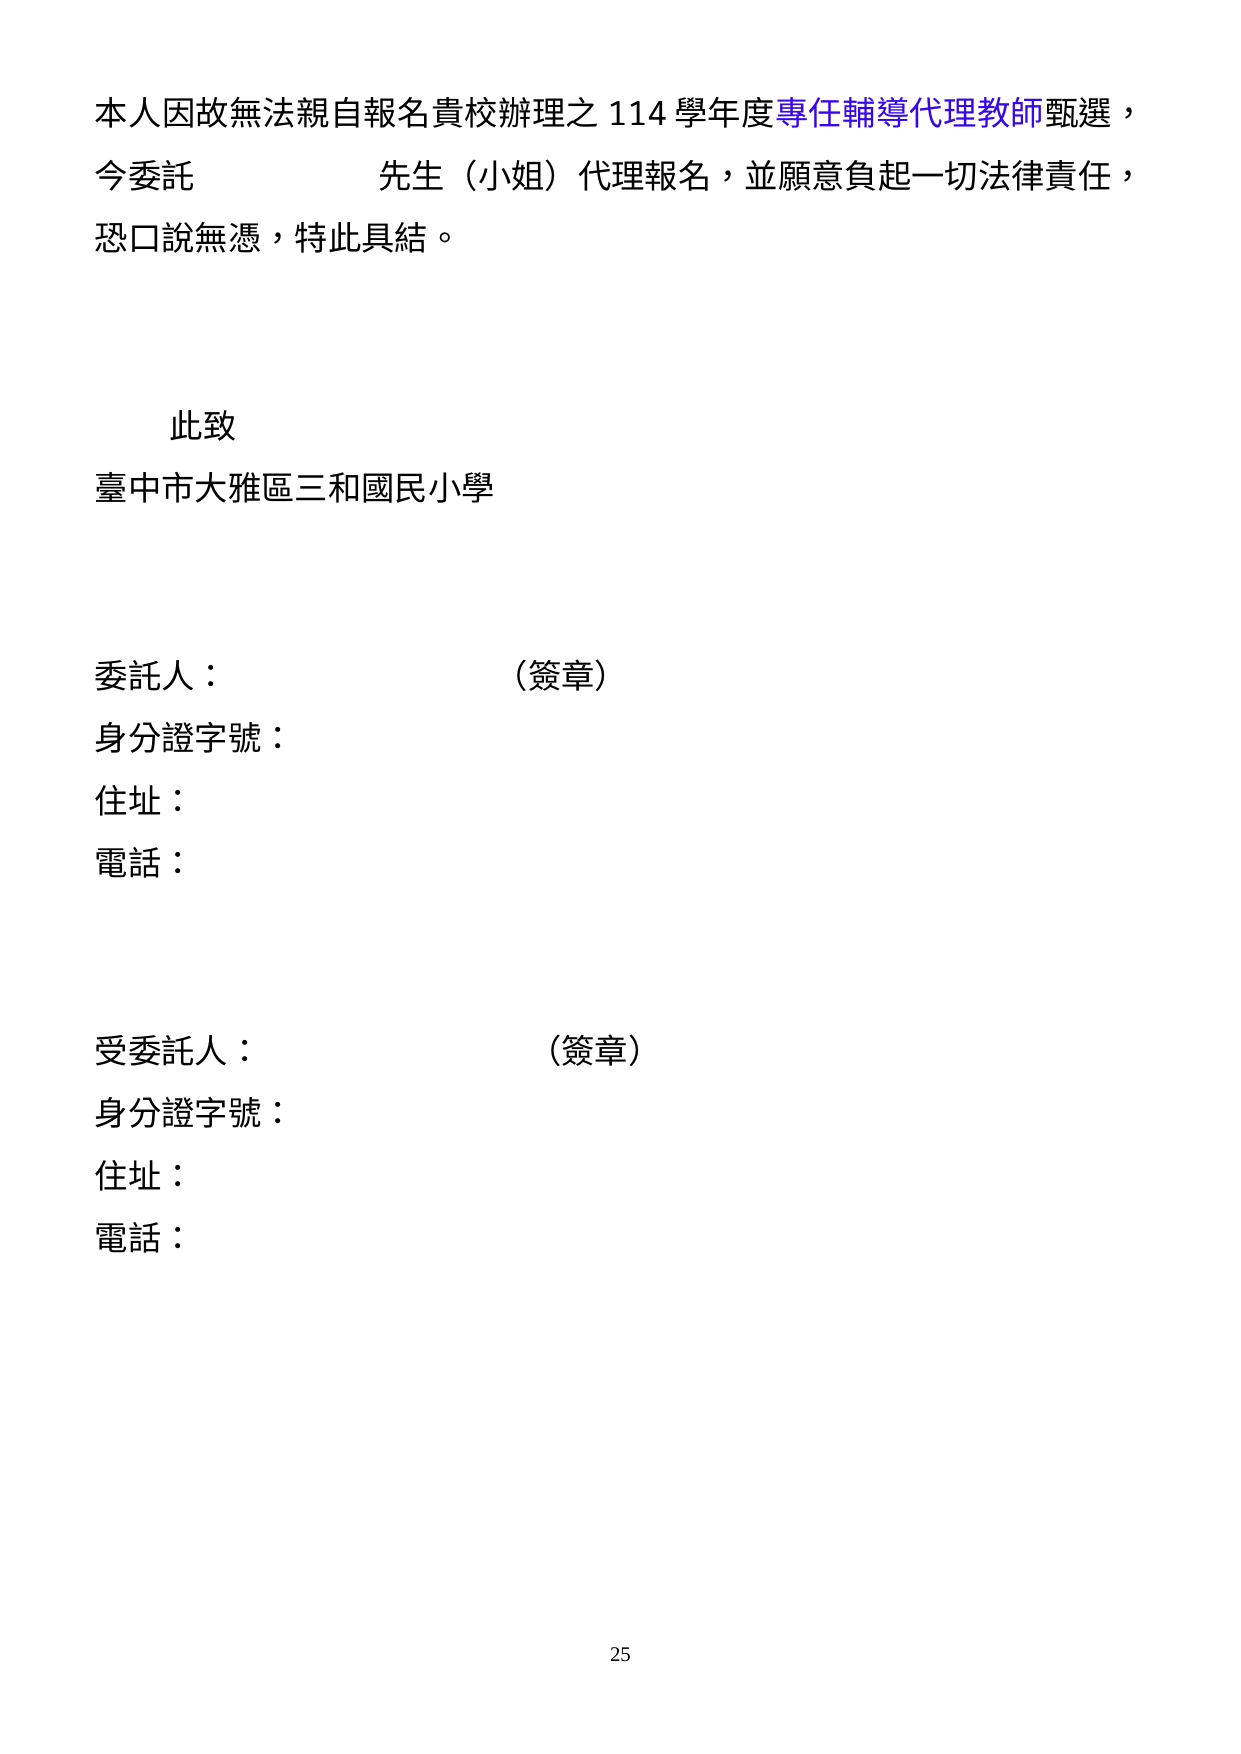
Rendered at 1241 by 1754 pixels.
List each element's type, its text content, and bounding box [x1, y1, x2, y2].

text 受委託人： （簽章） [94, 1007, 1146, 1069]
text 電話： [94, 1194, 1146, 1257]
text 臺中市大雅區三和國民小學 [94, 444, 1146, 507]
text 身分證字號： [94, 1069, 1146, 1132]
text 住址： [94, 757, 1146, 819]
text 此致 [94, 382, 1146, 444]
text 電話： [94, 819, 1146, 882]
text 身分證字號： [94, 694, 1146, 757]
text 本人因故無法親自報名貴校辦理之114學年度專任輔導代理教師甄選，今委託 先生（小姐）代理報名，並願意負起一切法律責任，恐口說無憑，特此具結。 [94, 69, 1146, 257]
text 住址： [94, 1132, 1146, 1194]
text 委託人： （簽章） [94, 632, 1146, 694]
